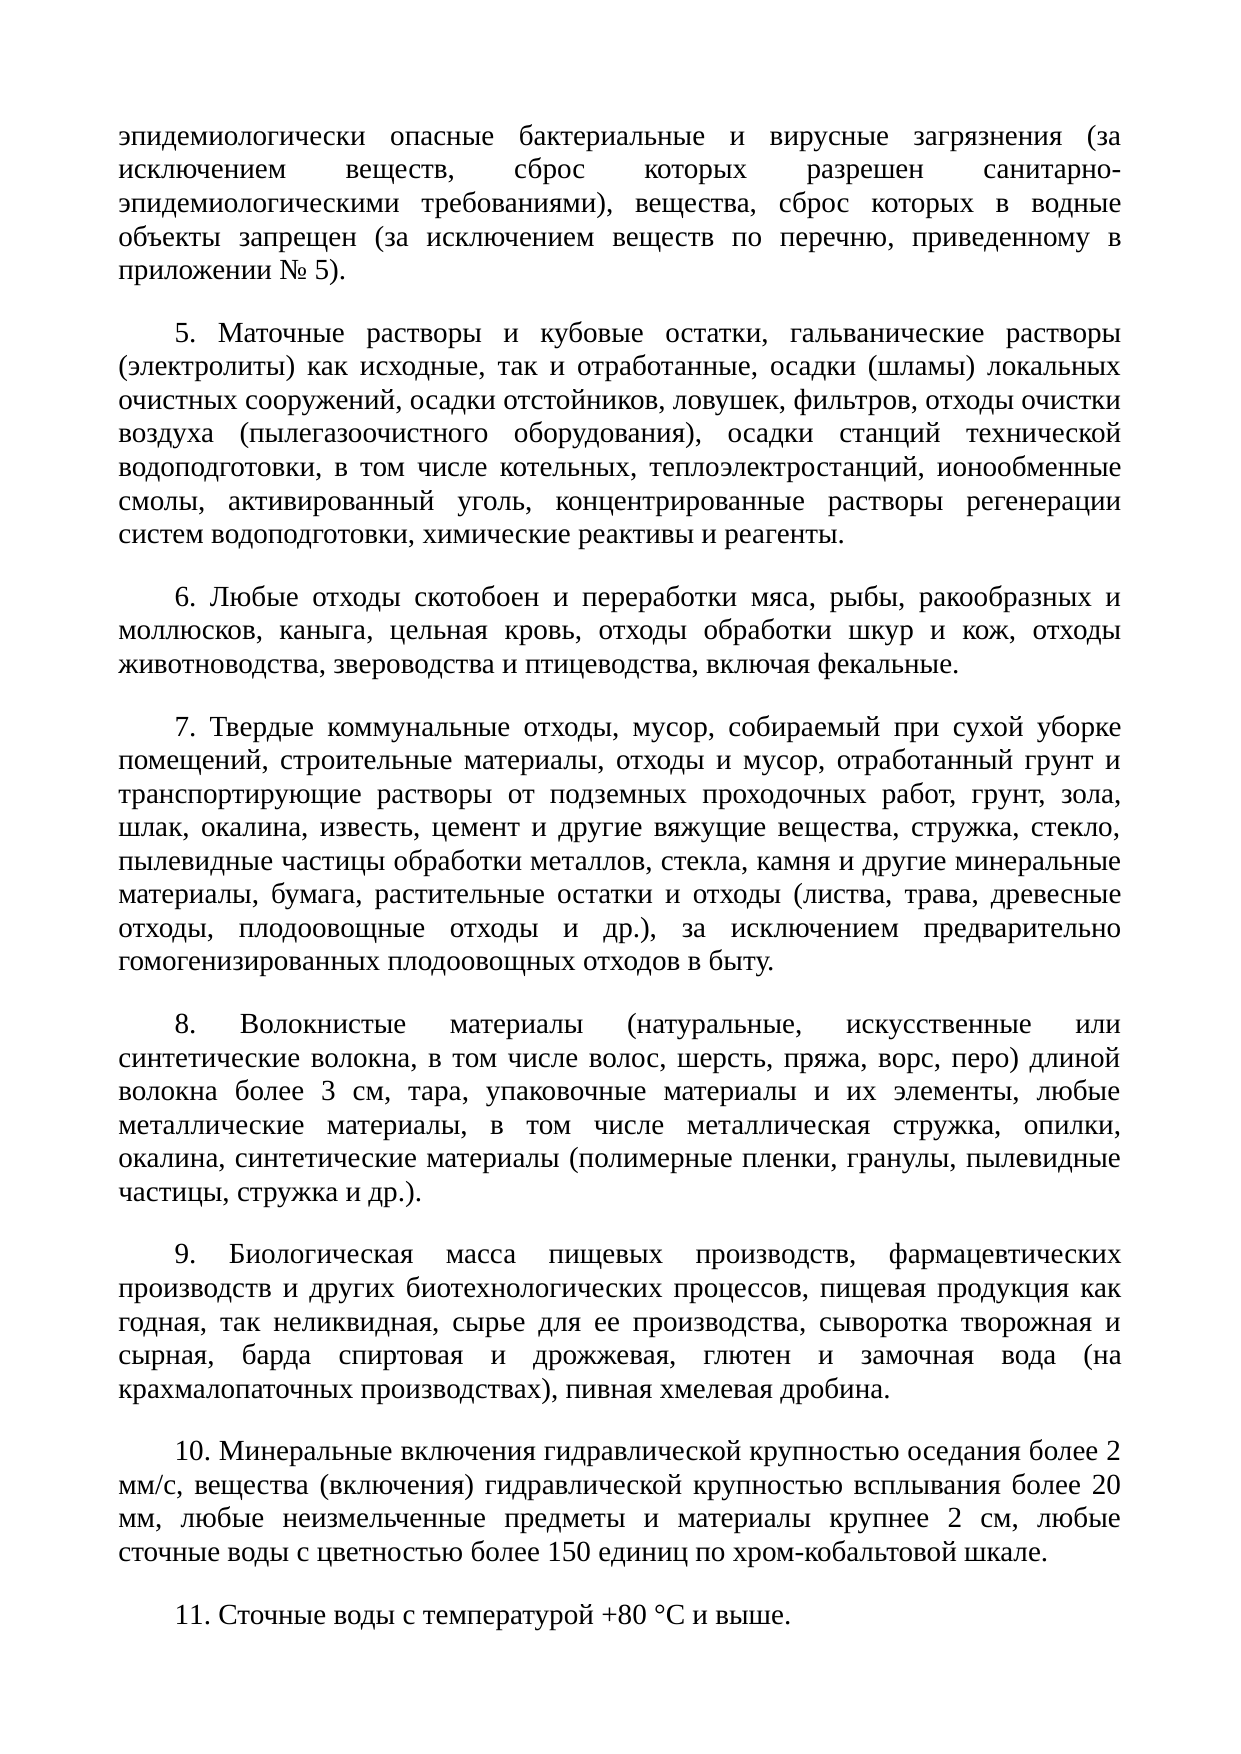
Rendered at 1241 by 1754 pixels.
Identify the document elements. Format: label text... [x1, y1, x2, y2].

text 11. Сточные воды с температурой +80 °C и выше. [118, 1597, 1122, 1630]
text эпидемиологически опасные бактериальные и вирусные загрязнения (за исключением веществ, сброс которых разрешен санитарно-эпидемиологическими требованиями), вещества, сброс которых в водные объекты запрещен (за исключением веществ по перечню, приведенному в приложении № 5). [118, 118, 1122, 286]
text 9. Биологическая масса пищевых производств, фармацевтических производств и других биотехнологических процессов, пищевая продукция как годная, так неликвидная, сырье для ее производства, сыворотка творожная и сырная, барда спиртовая и дрожжевая, глютен и замочная вода (на крахмалопаточных производствах), пивная хмелевая дробина. [118, 1237, 1122, 1404]
text 6. Любые отходы скотобоен и переработки мяса, рыбы, ракообразных и моллюсков, каныга, цельная кровь, отходы обработки шкур и кож, отходы животноводства, звероводства и птицеводства, включая фекальные. [118, 579, 1122, 679]
text 8. Волокнистые материалы (натуральные, искусственные или синтетические волокна, в том числе волос, шерсть, пряжа, ворс, перо) длиной волокна более 3 см, тара, упаковочные материалы и их элементы, любые металлические материалы, в том числе металлическая стружка, опилки, окалина, синтетические материалы (полимерные пленки, гранулы, пылевидные частицы, стружка и др.). [118, 1006, 1122, 1207]
text 7. Твердые коммунальные отходы, мусор, собираемый при сухой уборке помещений, строительные материалы, отходы и мусор, отработанный грунт и транспортирующие растворы от подземных проходочных работ, грунт, зола, шлак, окалина, известь, цемент и другие вяжущие вещества, стружка, стекло, пылевидные частицы обработки металлов, стекла, камня и другие минеральные материалы, бумага, растительные остатки и отходы (листва, трава, древесные отходы, плодоовощные отходы и др.), за исключением предварительно гомогенизированных плодоовощных отходов в быту. [118, 709, 1122, 977]
text 10. Минеральные включения гидравлической крупностью оседания более 2 мм/с, вещества (включения) гидравлической крупностью всплывания более 20 мм, любые неизмельченные предметы и материалы крупнее 2 см, любые сточные воды с цветностью более 150 единиц по хром-кобальтовой шкале. [118, 1433, 1122, 1568]
text 5. Маточные растворы и кубовые остатки, гальванические растворы (электролиты) как исходные, так и отработанные, осадки (шламы) локальных очистных сооружений, осадки отстойников, ловушек, фильтров, отходы очистки воздуха (пылегазоочистного оборудования), осадки станций технической водоподготовки, в том числе котельных, теплоэлектростанций, ионообменные смолы, активированный уголь, концентрированные растворы регенерации систем водоподготовки, химические реактивы и реагенты. [118, 315, 1122, 550]
